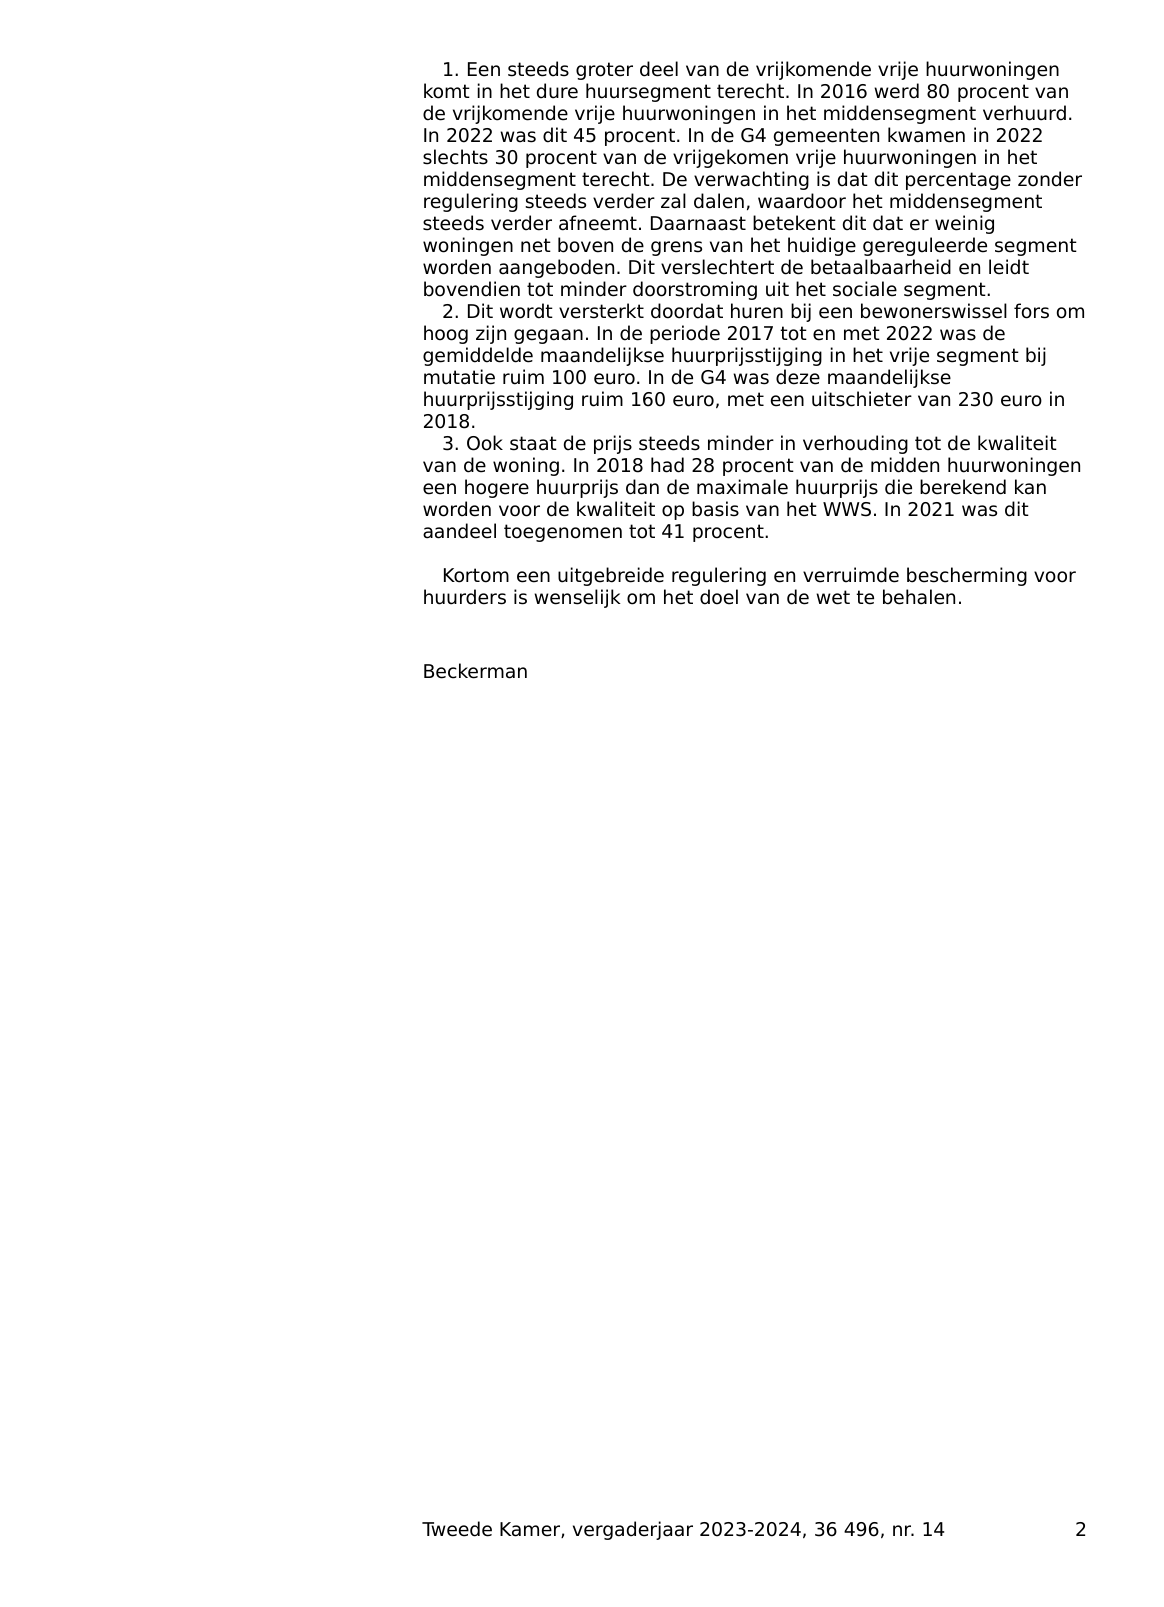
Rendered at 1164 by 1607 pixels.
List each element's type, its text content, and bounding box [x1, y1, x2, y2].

text Kortom een uitgebreide regulering en verruimde bescherming voor huurders is wenselijk om het doel van de wet te behalen. [422, 565, 1087, 609]
text 2. Dit wordt versterkt doordat huren bij een bewonerswissel fors om hoog zijn gegaan. In de periode 2017 tot en met 2022 was de gemiddelde maandelijkse huurprijsstijging in het vrije segment bij mutatie ruim 100 euro. In de G4 was deze maandelijkse huurprijsstijging ruim 160 euro, met een uitschieter van 230 euro in 2018. [422, 301, 1087, 433]
text 1. Een steeds groter deel van de vrijkomende vrije huurwoningen komt in het dure huursegment terecht. In 2016 werd 80 procent van de vrijkomende vrije huurwoningen in het middensegment verhuurd. In 2022 was dit 45 procent. In de G4 gemeenten kwamen in 2022 slechts 30 procent van de vrijgekomen vrije huurwoningen in het middensegment terecht. De verwachting is dat dit percentage zonder regulering steeds verder zal dalen, waardoor het middensegment steeds verder afneemt. Daarnaast betekent dit dat er weinig woningen net boven de grens van het huidige gereguleerde segment worden aangeboden. Dit verslechtert de betaalbaarheid en leidt bovendien tot minder doorstroming uit het sociale segment. [422, 59, 1087, 301]
text Beckerman [422, 639, 1087, 683]
text 3. Ook staat de prijs steeds minder in verhouding tot de kwaliteit van de woning. In 2018 had 28 procent van de midden huurwoningen een hogere huurprijs dan de maximale huurprijs die berekend kan worden voor de kwaliteit op basis van het WWS. In 2021 was dit aandeel toegenomen tot 41 procent. [422, 433, 1087, 543]
